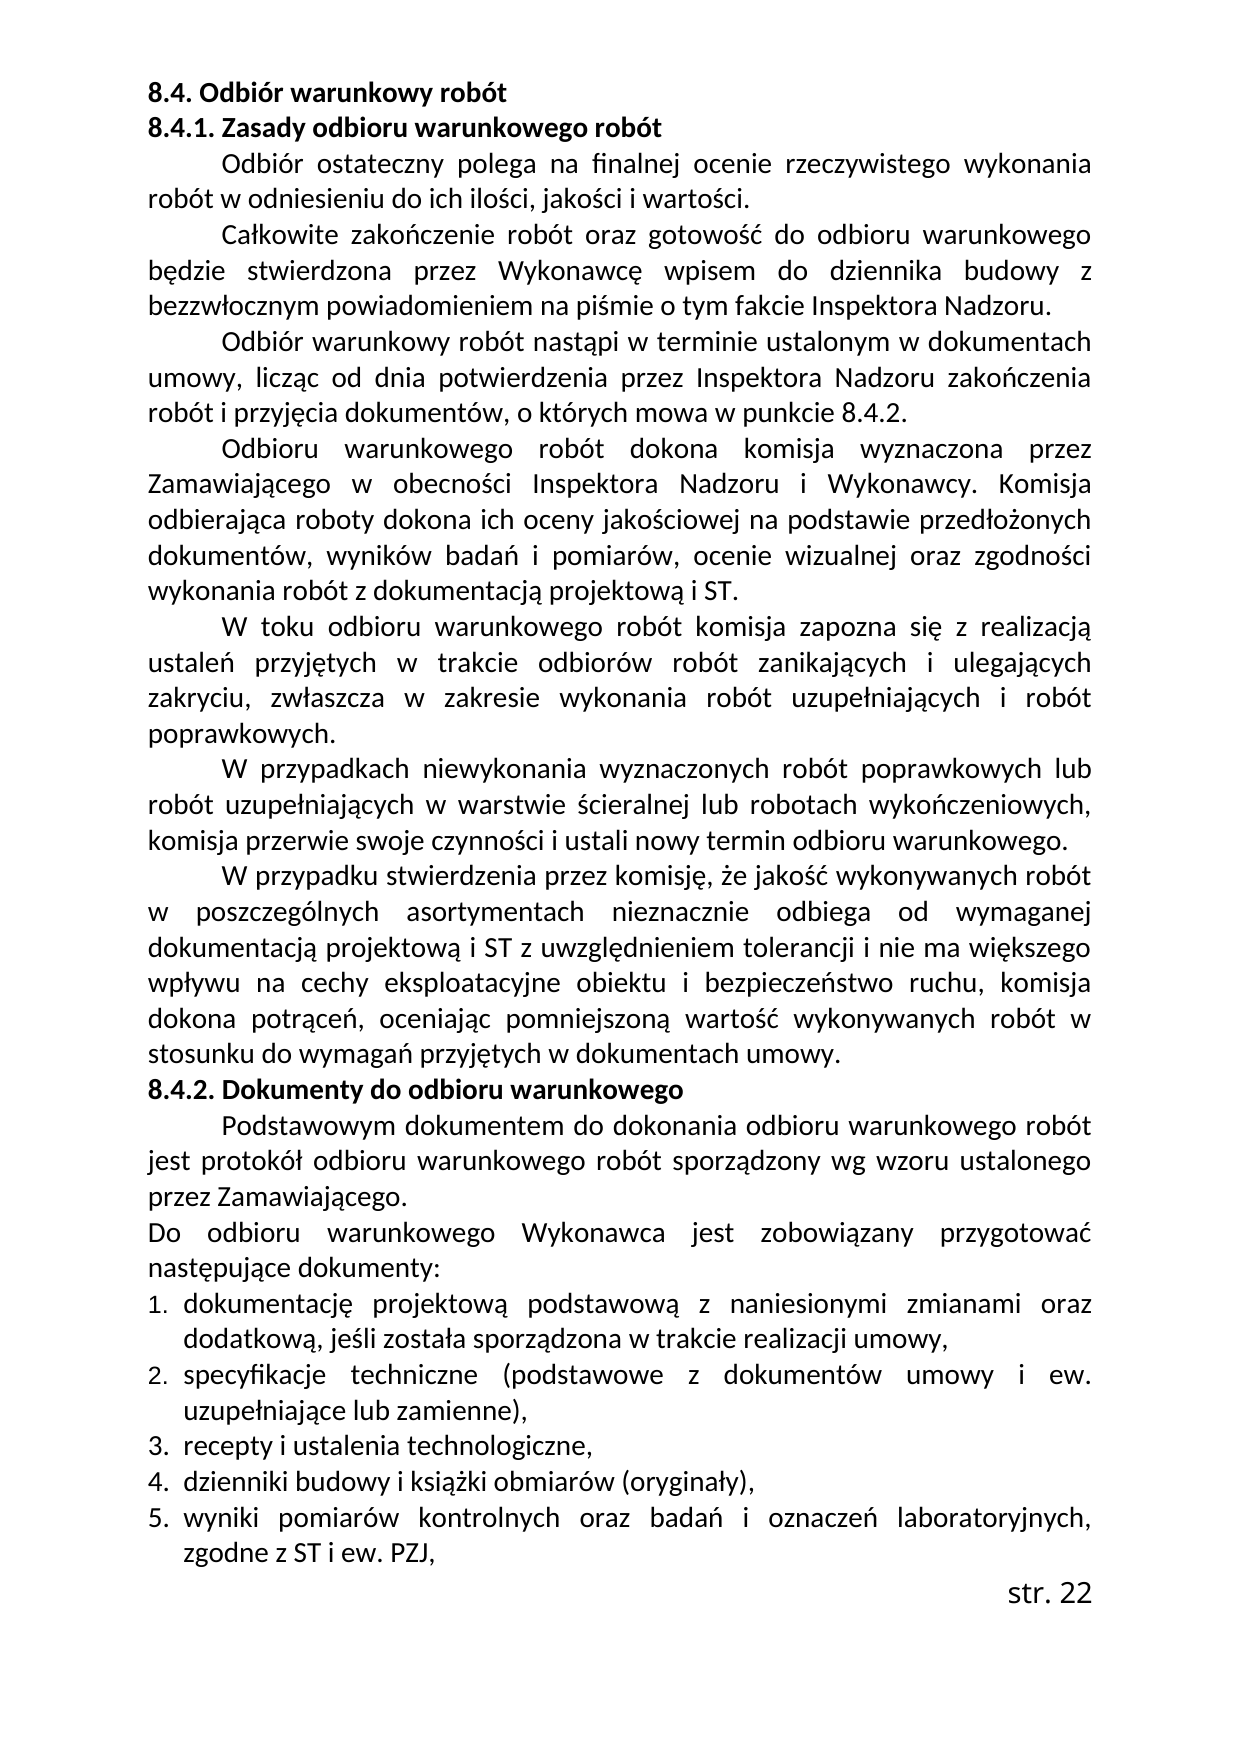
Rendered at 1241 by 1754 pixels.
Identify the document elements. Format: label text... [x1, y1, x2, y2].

list wyniki pomiarów kontrolnych oraz badań i oznaczeń laboratoryjnych, zgodne z ST i ew. PZJ, [148, 1499, 1093, 1570]
text W toku odbioru warunkowego robót komisja zapozna się z realizacją ustaleń przyjętych w trakcie odbiorów robót zanikających i ulegających zakryciu, zwłaszcza w zakresie wykonania robót uzupełniających i robót poprawkowych. [148, 608, 1093, 751]
subtitle 8.4.1. Zasady odbioru warunkowego robót [148, 109, 1093, 145]
text Odbioru warunkowego robót dokona komisja wyznaczona przez Zamawiającego w obecności Inspektora Nadzoru i Wykonawcy. Komisja odbierająca roboty dokona ich oceny jakościowej na podstawie przedłożonych dokumentów, wyników badań i pomiarów, ocenie wizualnej oraz zgodności wykonania robót z dokumentacją projektową i ST. [148, 430, 1093, 608]
text W przypadkach niewykonania wyznaczonych robót poprawkowych lub robót uzupełniających w warstwie ścieralnej lub robotach wykończeniowych, komisja przerwie swoje czynności i ustali nowy termin odbioru warunkowego. [148, 751, 1093, 857]
list recepty i ustalenia technologiczne, [148, 1427, 1093, 1463]
subtitle 8.4.2. Dokumenty do odbioru warunkowego [148, 1071, 1093, 1107]
subtitle 8.4. Odbiór warunkowy robót [148, 74, 1093, 109]
text Całkowite zakończenie robót oraz gotowość do odbioru warunkowego będzie stwierdzona przez Wykonawcę wpisem do dziennika budowy z bezzwłocznym powiadomieniem na piśmie o tym fakcie Inspektora Nadzoru. [148, 216, 1093, 323]
text Do odbioru warunkowego Wykonawca jest zobowiązany przygotować następujące dokumenty: [148, 1214, 1093, 1285]
list specyfikacje techniczne (podstawowe z dokumentów umowy i ew. uzupełniające lub zamienne), [148, 1356, 1093, 1427]
list dokumentację projektową podstawową z naniesionymi zmianami oraz dodatkową, jeśli została sporządzona w trakcie realizacji umowy, [148, 1285, 1093, 1356]
text Odbiór warunkowy robót nastąpi w terminie ustalonym w dokumentach umowy, licząc od dnia potwierdzenia przez Inspektora Nadzoru zakończenia robót i przyjęcia dokumentów, o których mowa w punkcie 8.4.2. [148, 323, 1093, 430]
list dzienniki budowy i książki obmiarów (oryginały), [148, 1463, 1093, 1499]
text W przypadku stwierdzenia przez komisję, że jakość wykonywanych robót w poszczególnych asortymentach nieznacznie odbiega od wymaganej dokumentacją projektową i ST z uwzględnieniem tolerancji i nie ma większego wpływu na cechy eksploatacyjne obiektu i bezpieczeństwo ruchu, komisja dokona potrąceń, oceniając pomniejszoną wartość wykonywanych robót w stosunku do wymagań przyjętych w dokumentach umowy. [148, 857, 1093, 1071]
text Podstawowym dokumentem do dokonania odbioru warunkowego robót jest protokół odbioru warunkowego robót sporządzony wg wzoru ustalonego przez Zamawiającego. [148, 1107, 1093, 1214]
text Odbiór ostateczny polega na finalnej ocenie rzeczywistego wykonania robót w odniesieniu do ich ilości, jakości i wartości. [148, 145, 1093, 216]
